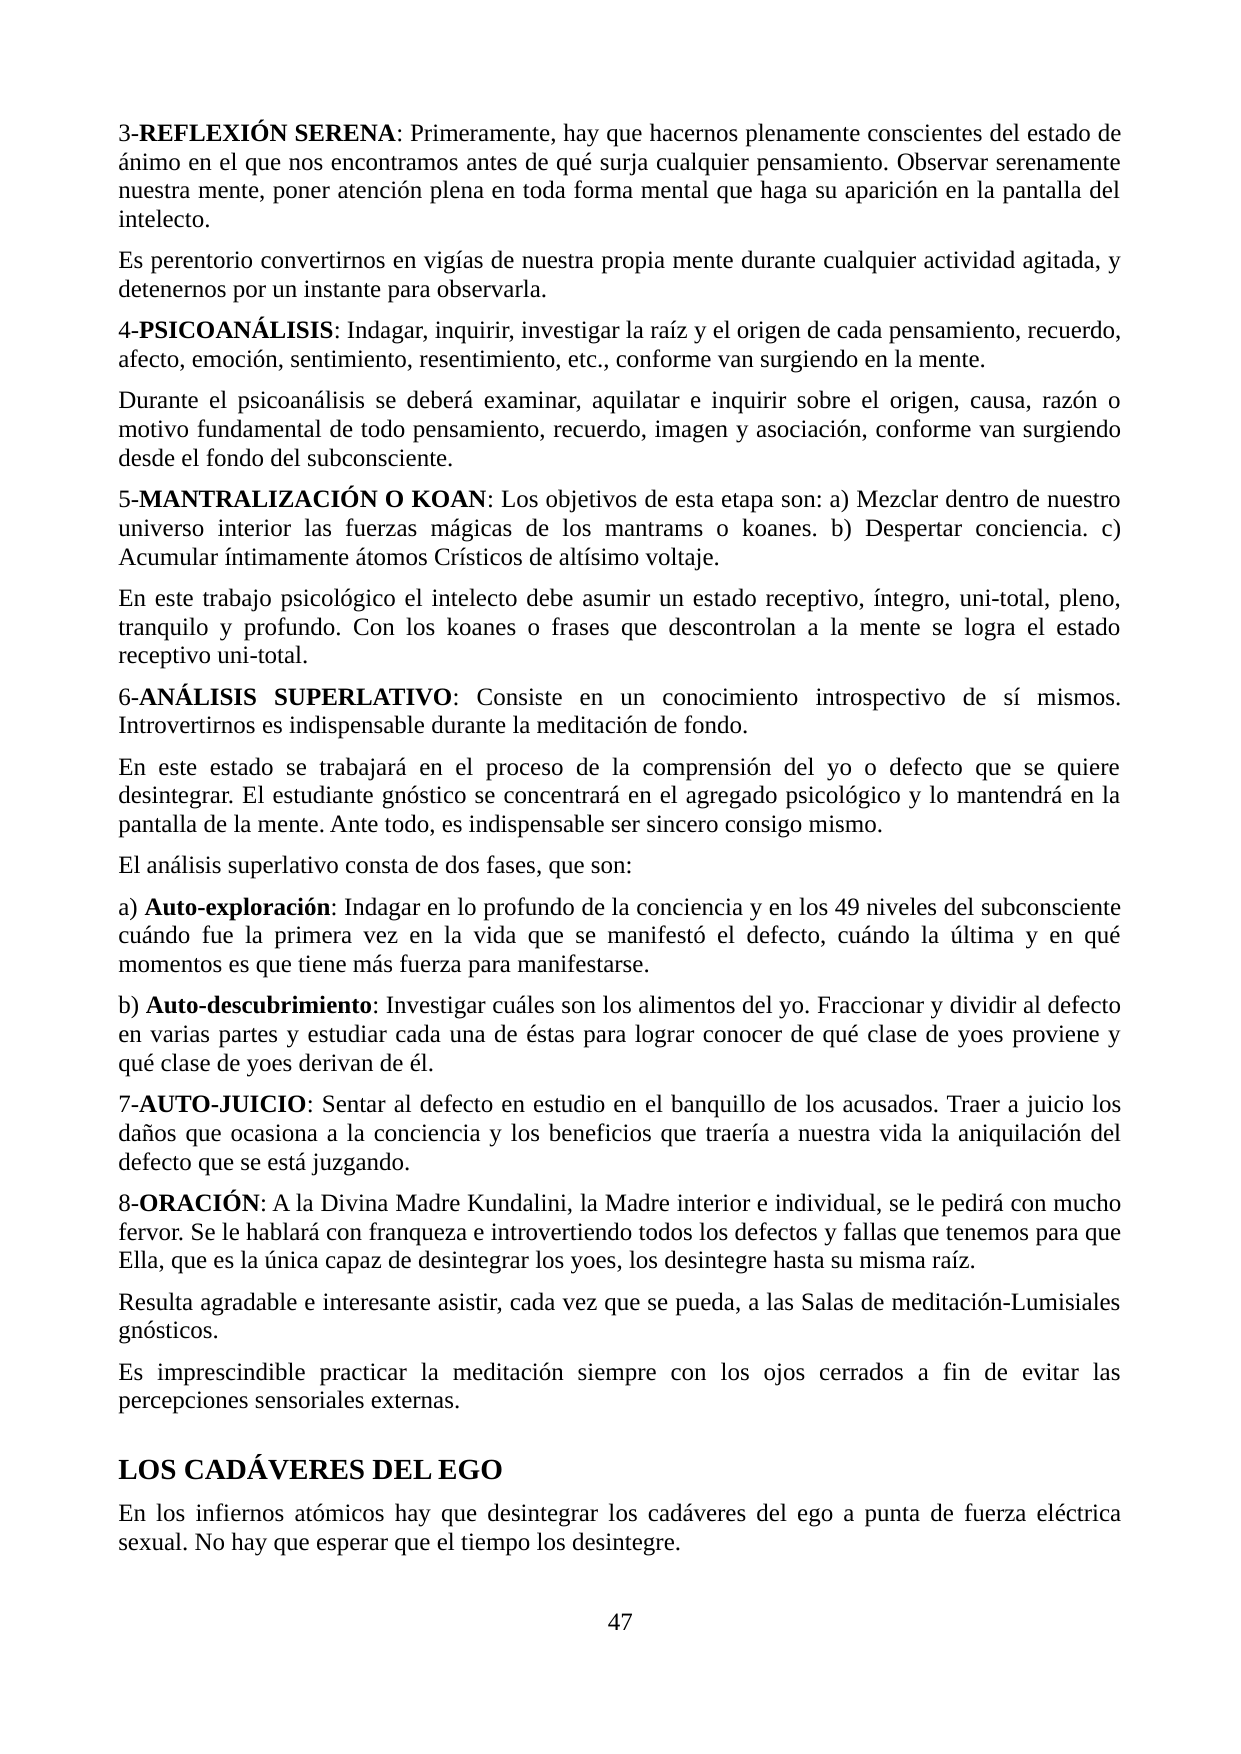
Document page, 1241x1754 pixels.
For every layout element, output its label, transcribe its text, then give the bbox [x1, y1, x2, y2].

text Durante el psicoanálisis se deberá examinar, aquilatar e inquirir sobre el origen, causa, razón o motivo fundamental de todo pensamiento, recuerdo, imagen y asociación, conforme van surgiendo desde el fondo del subconsciente. [118, 386, 1122, 472]
text El análisis superlativo consta de dos fases, que son: [118, 851, 1122, 879]
text En este trabajo psicológico el intelecto debe asumir un estado receptivo, íntegro, uni-total, pleno, tranquilo y profundo. Con los koanes o frases que descontrolan a la mente se logra el estado receptivo uni-total. [118, 583, 1122, 669]
text Resulta agradable e interesante asistir, cada vez que se pueda, a las Salas de meditación-Lumisiales gnósticos. [118, 1287, 1122, 1344]
text 3-REFLEXIÓN SERENA: Primeramente, hay que hacernos plenamente conscientes del estado de ánimo en el que nos encontramos antes de qué surja cualquier pensamiento. Observar serenamente nuestra mente, poner atención plena en toda forma mental que haga su aparición en la pantalla del intelecto. [118, 118, 1122, 233]
text 8-ORACIÓN: A la Divina Madre Kundalini, la Madre interior e individual, se le pedirá con mucho fervor. Se le hablará con franqueza e introvertiendo todos los defectos y fallas que tenemos para que Ella, que es la única capaz de desintegrar los yoes, los desintegre hasta su misma raíz. [118, 1188, 1122, 1274]
text 7-AUTO-JUICIO: Sentar al defecto en estudio en el banquillo de los acusados. Traer a juicio los daños que ocasiona a la conciencia y los beneficios que traería a nuestra vida la aniquilación del defecto que se está juzgando. [118, 1089, 1122, 1176]
text En este estado se trabajará en el proceso de la comprensión del yo o defecto que se quiere desintegrar. El estudiante gnóstico se concentrará en el agregado psicológico y lo mantendrá en la pantalla de la mente. Ante todo, es indispensable ser sincero consigo mismo. [118, 752, 1122, 838]
text 4-PSICOANÁLISIS: Indagar, inquirir, investigar la raíz y el origen de cada pensamiento, recuerdo, afecto, emoción, sentimiento, resentimiento, etc., conforme van surgiendo en la mente. [118, 316, 1122, 373]
text b) Auto-descubrimiento: Investigar cuáles son los alimentos del yo. Fraccionar y dividir al defecto en varias partes y estudiar cada una de éstas para lograr conocer de qué clase de yoes proviene y qué clase de yoes derivan de él. [118, 991, 1122, 1077]
text En los infiernos atómicos hay que desintegrar los cadáveres del ego a punta de fuerza eléctrica sexual. No hay que esperar que el tiempo los desintegre. [118, 1498, 1122, 1555]
text 6-ANÁLISIS SUPERLATIVO: Consiste en un conocimiento introspectivo de sí mismos. Introvertirnos es indispensable durante la meditación de fondo. [118, 682, 1122, 739]
text a) Auto-exploración: Indagar en lo profundo de la conciencia y en los 49 niveles del subconsciente cuándo fue la primera vez en la vida que se manifestó el defecto, cuándo la última y en qué momentos es que tiene más fuerza para manifestarse. [118, 892, 1122, 978]
text Es imprescindible practicar la meditación siempre con los ojos cerrados a fin de evitar las percepciones sensoriales externas. [118, 1357, 1122, 1414]
text Es perentorio convertirnos en vigías de nuestra propia mente durante cualquier actividad agitada, y detenernos por un instante para observarla. [118, 246, 1122, 303]
subtitle LOS CADÁVERES DEL EGO [118, 1452, 1122, 1485]
text 5-MANTRALIZACIÓN O KOAN: Los objetivos de esta etapa son: a) Mezclar dentro de nuestro universo interior las fuerzas mágicas de los mantrams o koanes. b) Despertar conciencia. c) Acumular íntimamente átomos Crísticos de altísimo voltaje. [118, 484, 1122, 571]
